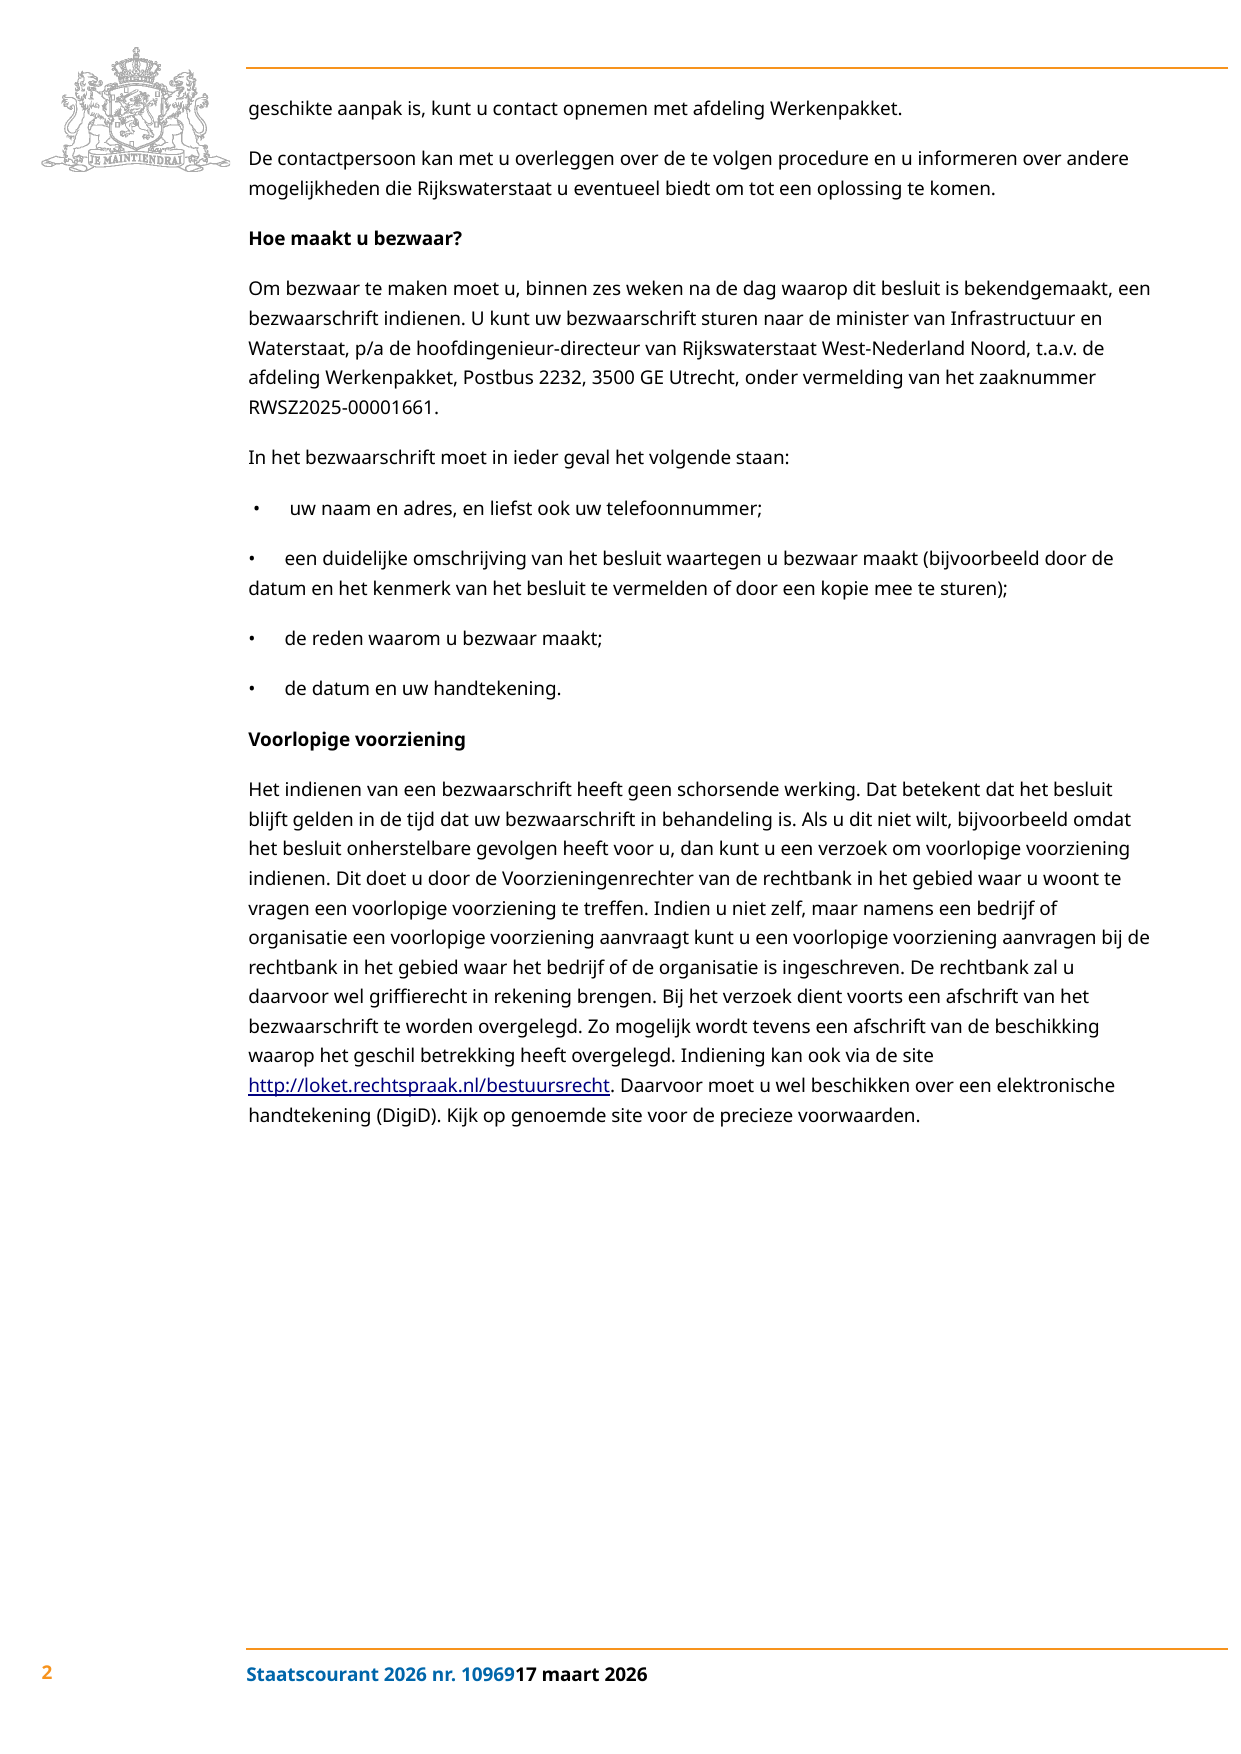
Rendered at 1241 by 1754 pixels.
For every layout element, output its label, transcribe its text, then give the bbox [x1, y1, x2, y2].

text Hoe maakt u bezwaar? [248, 225, 1152, 251]
text • de datum en uw handtekening. [248, 676, 1152, 701]
picture [41, 47, 231, 172]
text Het indienen van een bezwaarschrift heeft geen schorsende werking. Dat betekent dat het besluit blijft gelden in de tijd dat uw bezwaarschrift in behandeling is. Als u dit niet wilt, bijvoorbeeld omdat het besluit onherstelbare gevolgen heeft voor u, dan kunt u een verzoek om voorlopige voorziening indienen. Dit doet u door de Voorzieningenrechter van de rechtbank in het gebied waar u woont te vragen een voorlopige voorziening te treffen. Indien u niet zelf, maar namens een bedrijf of organisatie een voorlopige voorziening aanvraagt kunt u een voorlopige voorziening aanvragen bij de rechtbank in het gebied waar het bedrijf of de organisatie is ingeschreven. De rechtbank zal u daarvoor wel griffierecht in rekening brengen. Bij het verzoek dient voorts een afschrift van het bezwaarschrift te worden overgelegd. Zo mogelijk wordt tevens een afschrift van de beschikking waarop het geschil betrekking heeft overgelegd. Indiening kan ook via de site http://loket.rechtspraak.nl/bestuursrecht. Daarvoor moet u wel beschikken over een elektronische handtekening (DigiD). Kijk op genoemde site voor de precieze voorwaarden. [248, 776, 1152, 1128]
text De contactpersoon kan met u overleggen over de te volgen procedure en u informeren over andere mogelijkheden die Rijkswaterstaat u eventueel biedt om tot een oplossing te komen. [248, 145, 1152, 201]
text • uw naam en adres, en liefst ook uw telefoonnummer; [248, 495, 1152, 521]
text Om bezwaar te maken moet u, binnen zes weken na de dag waarop dit besluit is bekendgemaakt, een bezwaarschrift indienen. U kunt uw bezwaarschrift sturen naar de minister van Infrastructuur en Waterstaat, p/a de hoofdingenieur-directeur van Rijkswaterstaat West-Nederland Noord, t.a.v. de afdeling Werkenpakket, Postbus 2232, 3500 GE Utrecht, onder vermelding van het zaaknummer RWSZ2025-00001661. [248, 276, 1152, 420]
text Voorlopige voorziening [248, 726, 1152, 752]
text • de reden waarom u bezwaar maakt; [248, 625, 1152, 651]
text geschikte aanpak is, kunt u contact opnemen met afdeling Werkenpakket. [248, 95, 1152, 121]
text In het bezwaarschrift moet in ieder geval het volgende staan: [248, 444, 1152, 470]
text • een duidelijke omschrijving van het besluit waartegen u bezwaar maakt (bijvoorbeeld door de datum en het kenmerk van het besluit te vermelden of door een kopie mee te sturen); [248, 545, 1152, 601]
